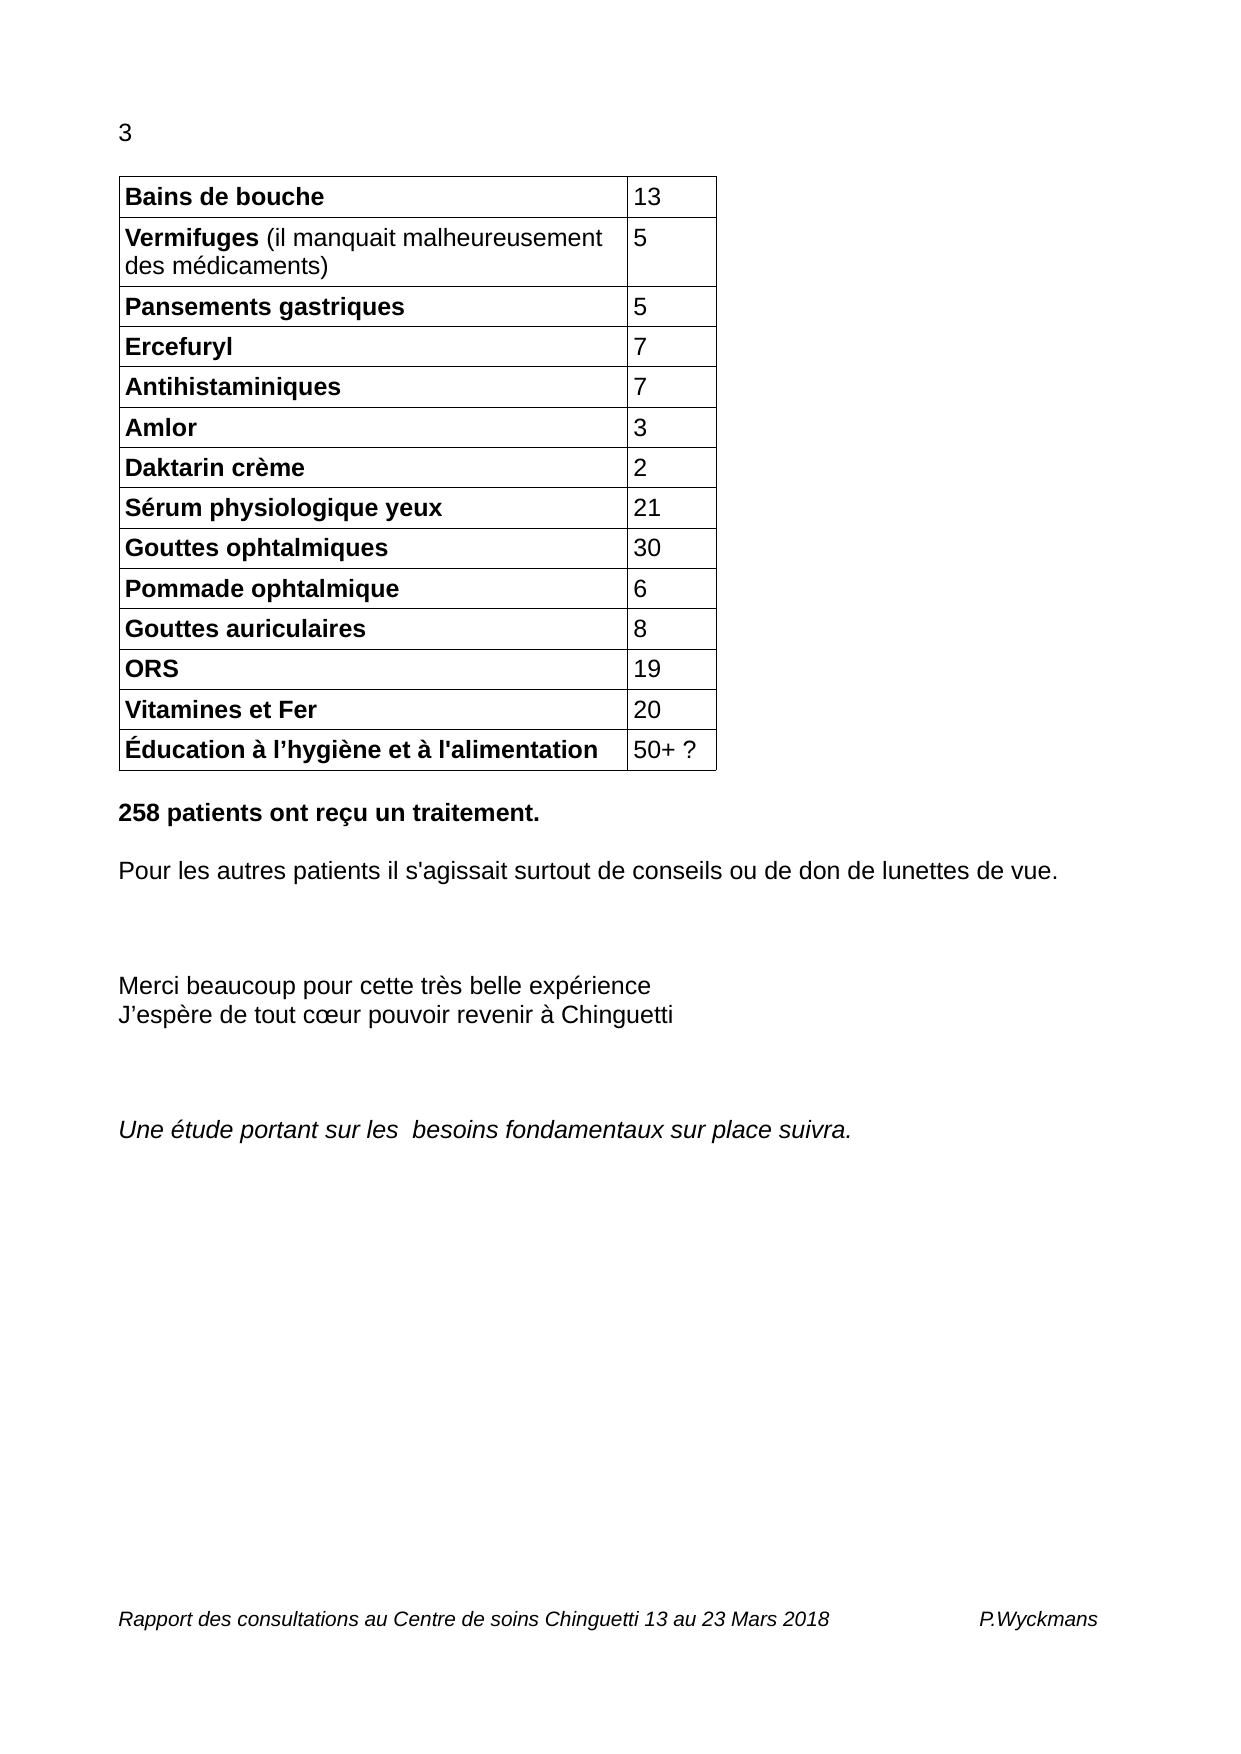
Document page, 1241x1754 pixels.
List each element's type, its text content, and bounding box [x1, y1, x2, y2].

table_cell 13 [628, 177, 716, 217]
table_cell Pansements gastriques [120, 287, 627, 326]
table_cell 50+ ? [628, 730, 716, 769]
table_cell ORS [120, 650, 627, 689]
text J’espère de tout cœur pouvoir revenir à Chinguetti [118, 999, 1122, 1028]
table_cell 19 [628, 650, 716, 689]
table_cell Éducation à l’hygiène et à l'alimentation [120, 730, 627, 769]
table_cell 20 [628, 690, 716, 729]
table_cell 7 [628, 327, 716, 366]
table_cell Gouttes auriculaires [120, 609, 627, 648]
table_cell 2 [628, 448, 716, 487]
table_cell Vermifuges (il manquait malheureusement des médicaments) [120, 218, 627, 286]
table_cell Vitamines et Fer [120, 690, 627, 729]
table_cell Daktarin crème [120, 448, 627, 487]
text 258 patients ont reçu un traitement. [118, 798, 1122, 827]
table_cell 5 [628, 287, 716, 326]
table_cell Amlor [120, 408, 627, 447]
table_cell 7 [628, 367, 716, 407]
table_cell 3 [628, 408, 716, 447]
table_cell Antihistaminiques [120, 367, 627, 407]
table_cell 5 [628, 218, 716, 286]
table_cell 8 [628, 609, 716, 648]
table_cell Gouttes ophtalmiques [120, 529, 627, 568]
table_cell Bains de bouche [120, 177, 627, 217]
text Merci beaucoup pour cette très belle expérience [118, 971, 1122, 999]
table_cell Sérum physiologique yeux [120, 488, 627, 528]
text Une étude portant sur les besoins fondamentaux sur place suivra. [118, 1114, 1122, 1143]
table_cell 21 [628, 488, 716, 528]
table_cell 30 [628, 529, 716, 568]
table_cell Ercefuryl [120, 327, 627, 366]
text Pour les autres patients il s'agissait surtout de conseils ou de don de lunettes de vue. [118, 856, 1122, 884]
table_cell Pommade ophtalmique [120, 569, 627, 608]
table_cell 6 [628, 569, 716, 608]
